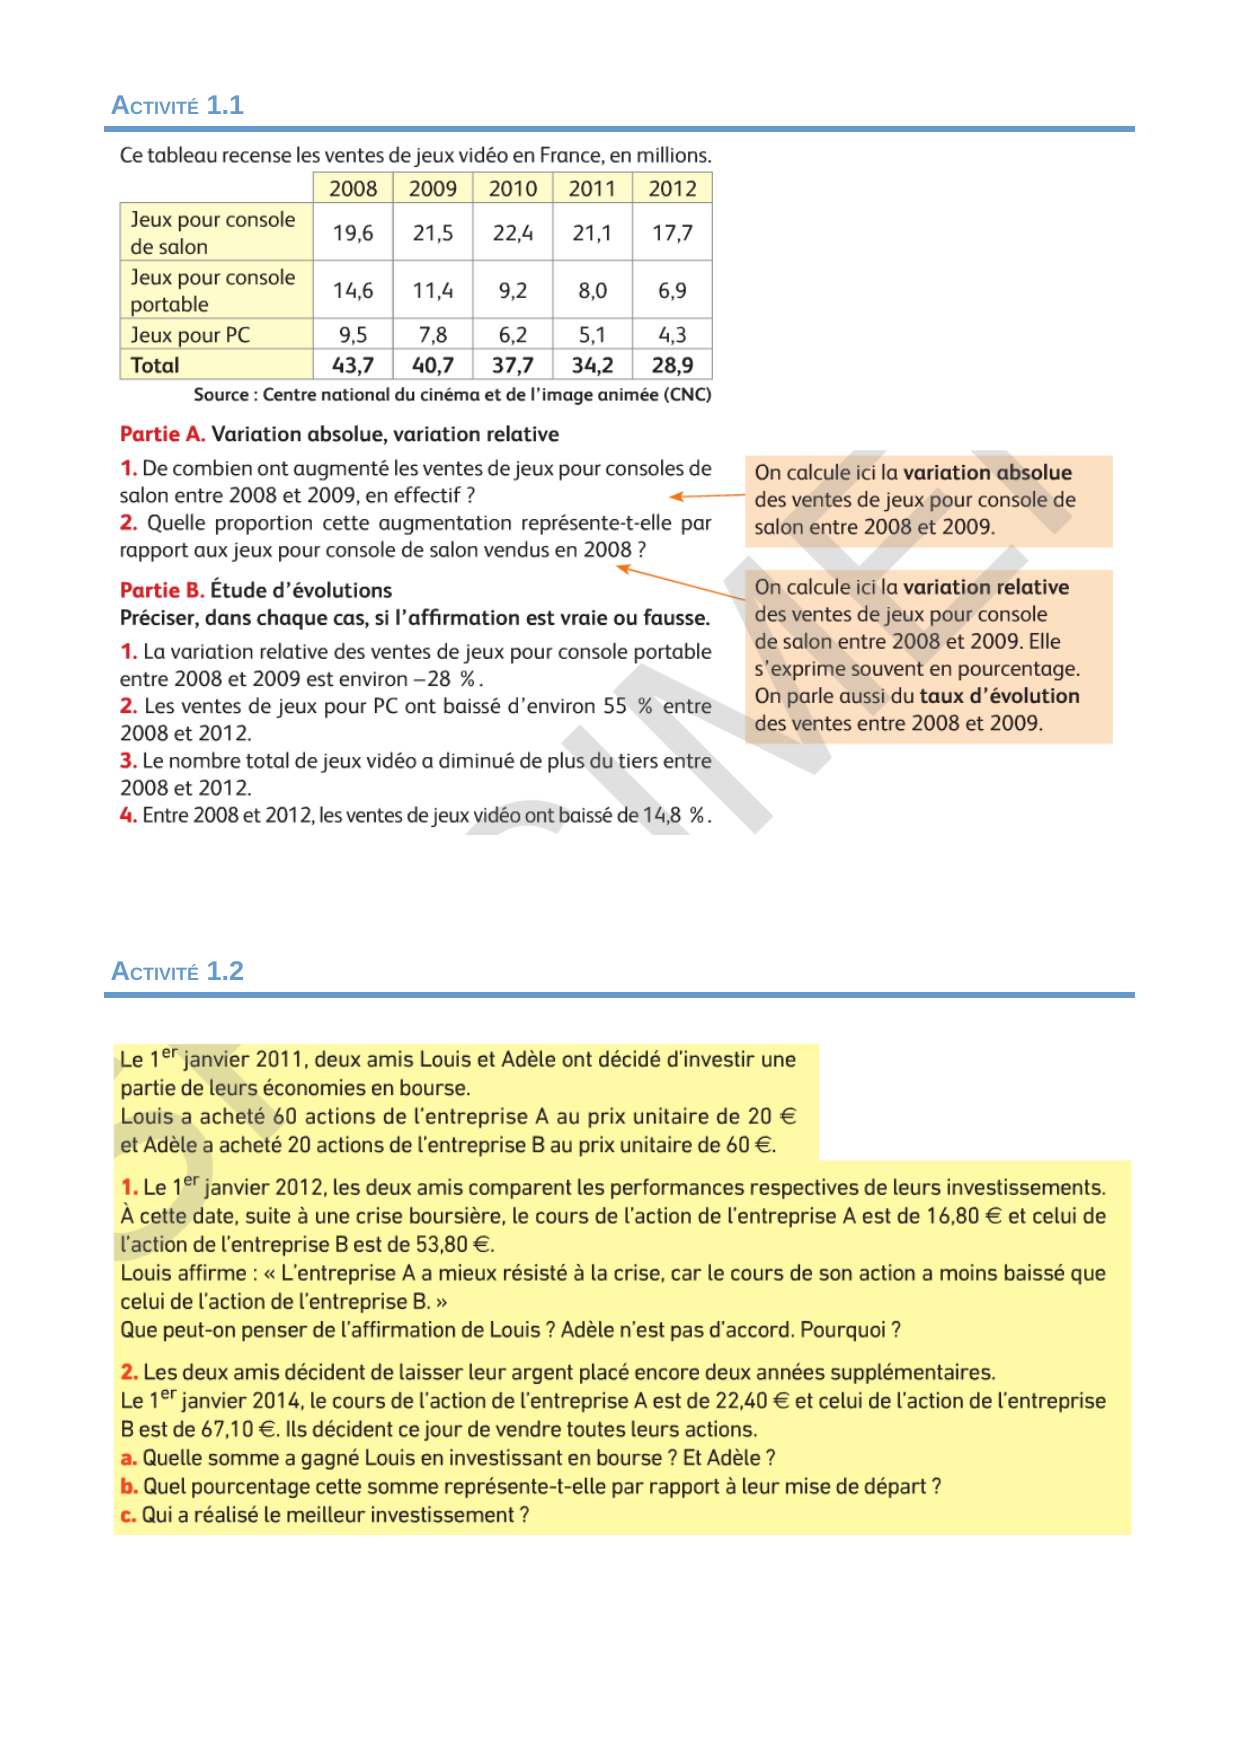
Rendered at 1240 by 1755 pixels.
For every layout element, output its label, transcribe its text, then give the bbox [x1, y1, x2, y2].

picture [109, 132, 1131, 835]
subtitle Activité 1.1 [104, 83, 1135, 126]
subtitle Activité 1.2 [104, 950, 1135, 992]
picture [108, 1037, 1132, 1535]
